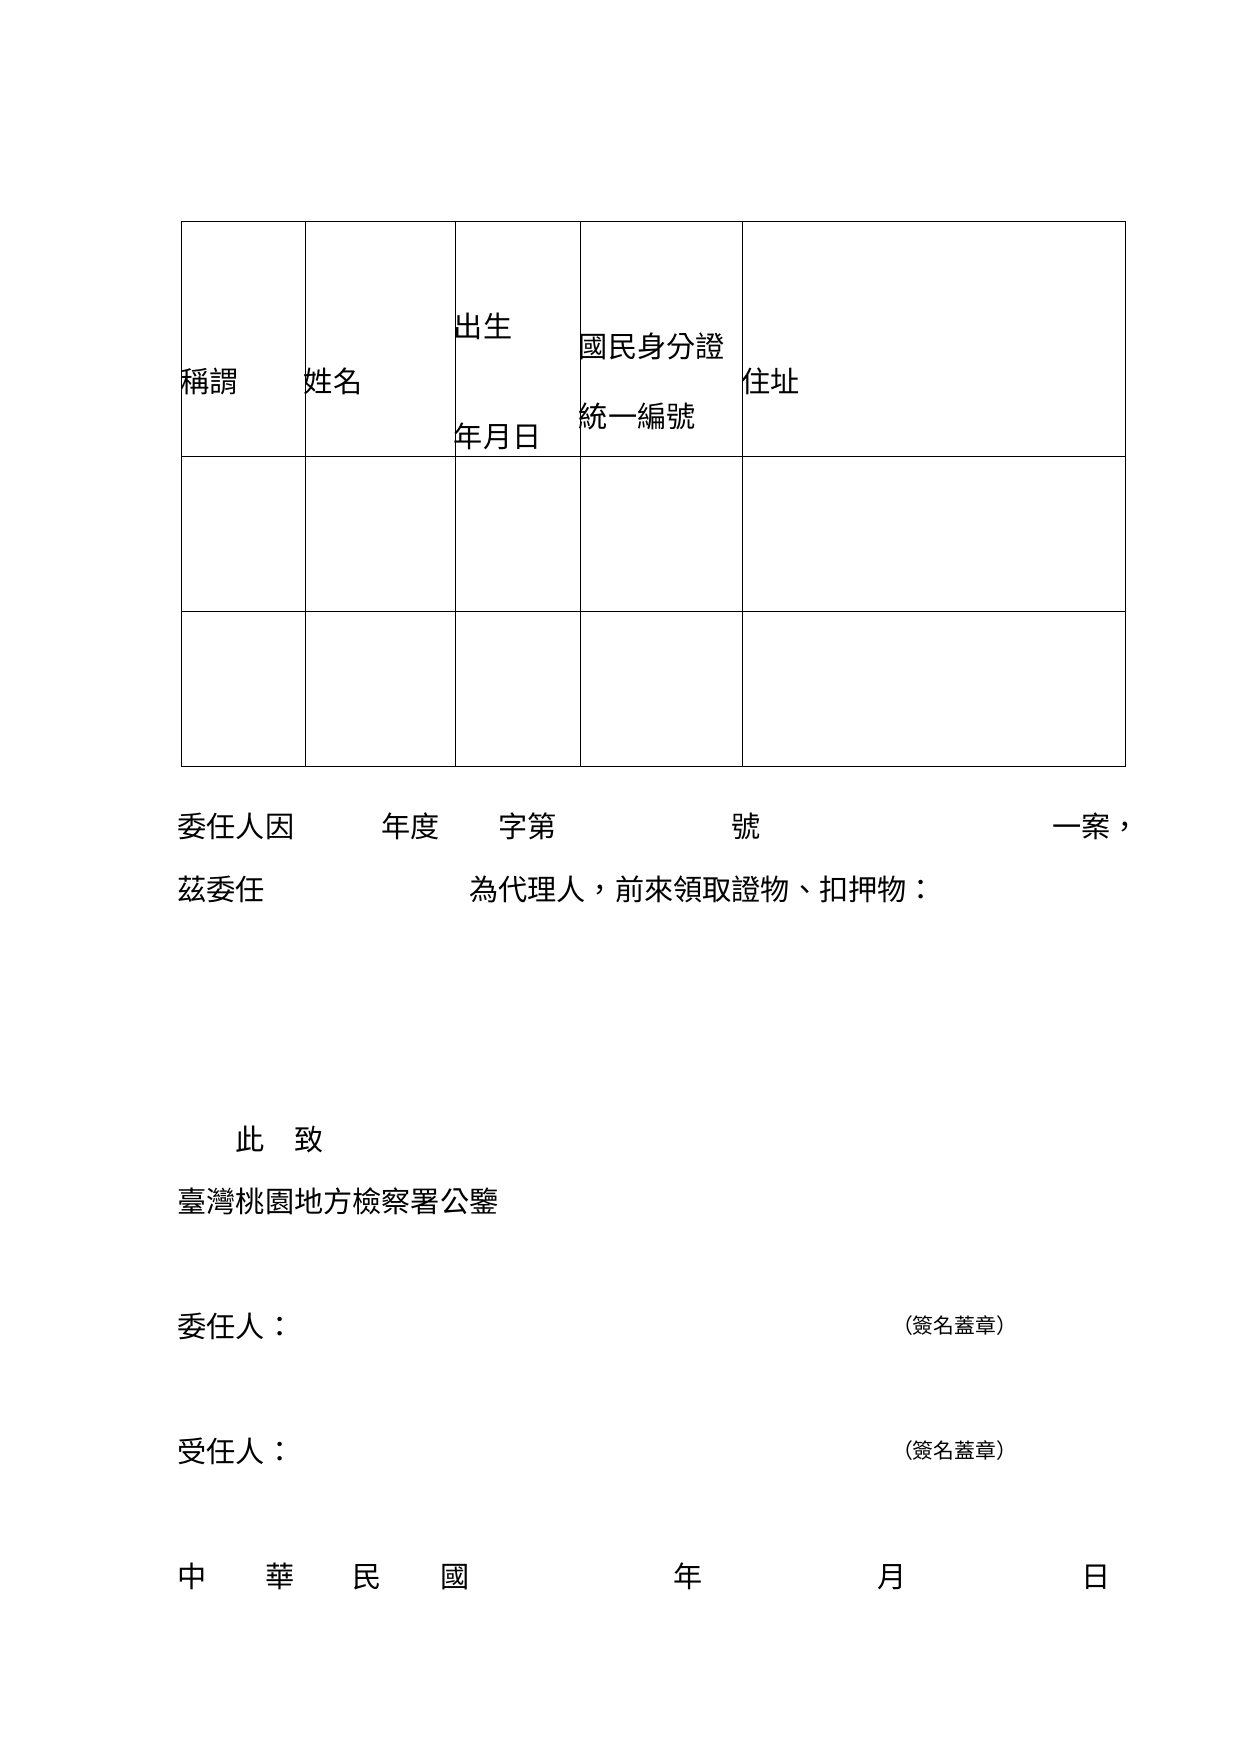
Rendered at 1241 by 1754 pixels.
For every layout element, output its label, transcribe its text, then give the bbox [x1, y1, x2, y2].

text 臺灣桃園地方檢察署公鑒 [177, 1158, 1122, 1221]
table_cell [306, 612, 455, 766]
text 委任人因 年度 字第 號 一案，茲委任 為代理人，前來領取證物、扣押物： [177, 783, 1122, 908]
table_cell [306, 457, 455, 611]
table_cell [182, 612, 305, 766]
table_header 出生 年月日 [456, 222, 580, 456]
table_cell [456, 612, 580, 766]
table_cell [456, 457, 580, 611]
text 中 華 民 國 年 月 日 [177, 1533, 1122, 1596]
table_cell [182, 457, 305, 611]
table_header 住址 [743, 222, 1125, 456]
table_cell [743, 457, 1125, 611]
table_header 姓名 [306, 222, 455, 456]
text 此 致 [177, 1096, 1122, 1158]
text 受任人： （簽名蓋章） [177, 1408, 1122, 1471]
table_cell [743, 612, 1125, 766]
table_header 稱謂 [182, 222, 305, 456]
text 委任人： （簽名蓋章） [177, 1283, 1122, 1346]
table_header 國民身分證 統一編號 [581, 222, 742, 456]
table_cell [581, 457, 742, 611]
table_cell [581, 612, 742, 766]
